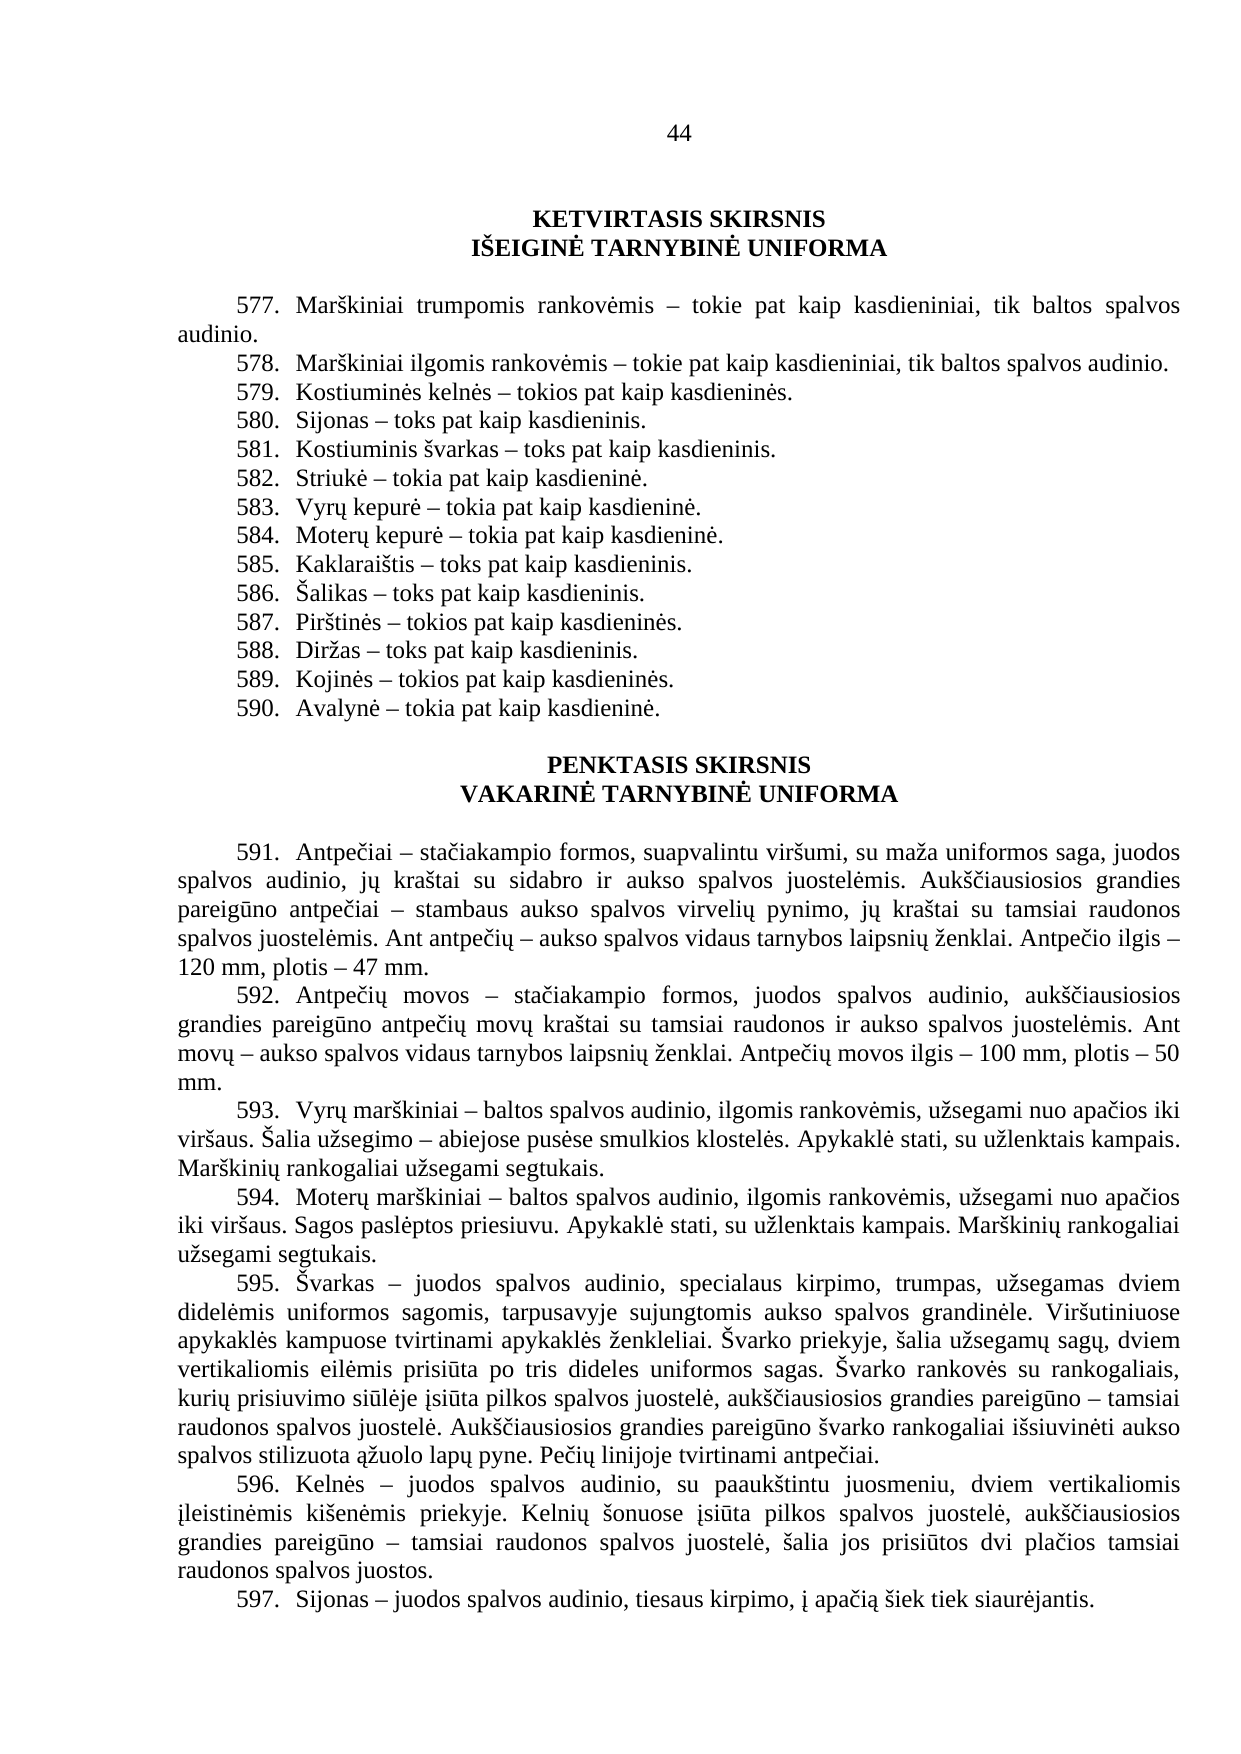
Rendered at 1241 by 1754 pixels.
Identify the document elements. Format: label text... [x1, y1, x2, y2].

text 577. Marškiniai trumpomis rankovėmis – tokie pat kaip kasdieniniai, tik baltos spalvos audinio. [177, 291, 1181, 348]
text 593. Vyrų marškiniai – baltos spalvos audinio, ilgomis rankovėmis, užsegami nuo apačios iki viršaus. Šalia užsegimo – abiejose pusėse smulkios klostelės. Apykaklė stati, su užlenktais kampais. Marškinių rankogaliai užsegami segtukais. [177, 1096, 1181, 1182]
text 587. Pirštinės – tokios pat kaip kasdieninės. [177, 607, 1181, 636]
text 595. Švarkas – juodos spalvos audinio, specialaus kirpimo, trumpas, užsegamas dviem didelėmis uniformos sagomis, tarpusavyje sujungtomis aukso spalvos grandinėle. Viršutiniuose apykaklės kampuose tvirtinami apykaklės ženkleliai. Švarko priekyje, šalia užsegamų sagų, dviem vertikaliomis eilėmis prisiūta po tris dideles uniformos sagas. Švarko rankovės su rankogaliais, kurių prisiuvimo siūlėje įsiūta pilkos spalvos juostelė, aukščiausiosios grandies pareigūno – tamsiai raudonos spalvos juostelė. Aukščiausiosios grandies pareigūno švarko rankogaliai išsiuvinėti aukso spalvos stilizuota ąžuolo lapų pyne. Pečių linijoje tvirtinami antpečiai. [177, 1268, 1181, 1469]
text 586. Šalikas – toks pat kaip kasdieninis. [177, 578, 1181, 607]
text 578. Marškiniai ilgomis rankovėmis – tokie pat kaip kasdieniniai, tik baltos spalvos audinio. [177, 348, 1181, 377]
text 582. Striukė – tokia pat kaip kasdieninė. [177, 463, 1181, 492]
text 581. Kostiuminis švarkas – toks pat kaip kasdieninis. [177, 434, 1181, 463]
text 591. Antpečiai – stačiakampio formos, suapvalintu viršumi, su maža uniformos saga, juodos spalvos audinio, jų kraštai su sidabro ir aukso spalvos juostelėmis. Aukščiausiosios grandies pareigūno antpečiai – stambaus aukso spalvos virvelių pynimo, jų kraštai su tamsiai raudonos spalvos juostelėmis. Ant antpečių – aukso spalvos vidaus tarnybos laipsnių ženklai. Antpečio ilgis – 120 mm, plotis – 47 mm. [177, 837, 1181, 981]
text 592. Antpečių movos – stačiakampio formos, juodos spalvos audinio, aukščiausiosios grandies pareigūno antpečių movų kraštai su tamsiai raudonos ir aukso spalvos juostelėmis. Ant movų – aukso spalvos vidaus tarnybos laipsnių ženklai. Antpečių movos ilgis – 100 mm, plotis – 50 mm. [177, 981, 1181, 1096]
text 580. Sijonas – toks pat kaip kasdieninis. [177, 406, 1181, 434]
text 585. Kaklaraištis – toks pat kaip kasdieninis. [177, 549, 1181, 578]
text VAKARINĖ TARNYBINĖ UNIFORMA [177, 779, 1181, 808]
text 590. Avalynė – tokia pat kaip kasdieninė. [177, 693, 1181, 722]
text PENKTASIS SKIRSNIS [177, 751, 1181, 779]
text 584. Moterų kepurė – tokia pat kaip kasdieninė. [177, 521, 1181, 549]
text 588. Diržas – toks pat kaip kasdieninis. [177, 636, 1181, 664]
text 579. Kostiuminės kelnės – tokios pat kaip kasdieninės. [177, 377, 1181, 406]
text 597. Sijonas – juodos spalvos audinio, tiesaus kirpimo, į apačią šiek tiek siaurėjantis. [177, 1584, 1181, 1613]
text 583. Vyrų kepurė – tokia pat kaip kasdieninė. [177, 492, 1181, 521]
text 594. Moterų marškiniai – baltos spalvos audinio, ilgomis rankovėmis, užsegami nuo apačios iki viršaus. Sagos paslėptos priesiuvu. Apykaklė stati, su užlenktais kampais. Marškinių rankogaliai užsegami segtukais. [177, 1182, 1181, 1268]
text IŠEIGINĖ TARNYBINĖ UNIFORMA [177, 233, 1181, 262]
text 589. Kojinės – tokios pat kaip kasdieninės. [177, 664, 1181, 693]
text 596. Kelnės – juodos spalvos audinio, su paaukštintu juosmeniu, dviem vertikaliomis įleistinėmis kišenėmis priekyje. Kelnių šonuose įsiūta pilkos spalvos juostelė, aukščiausiosios grandies pareigūno – tamsiai raudonos spalvos juostelė, šalia jos prisiūtos dvi plačios tamsiai raudonos spalvos juostos. [177, 1469, 1181, 1584]
text KETVIRTASIS SKIRSNIS [177, 204, 1181, 233]
